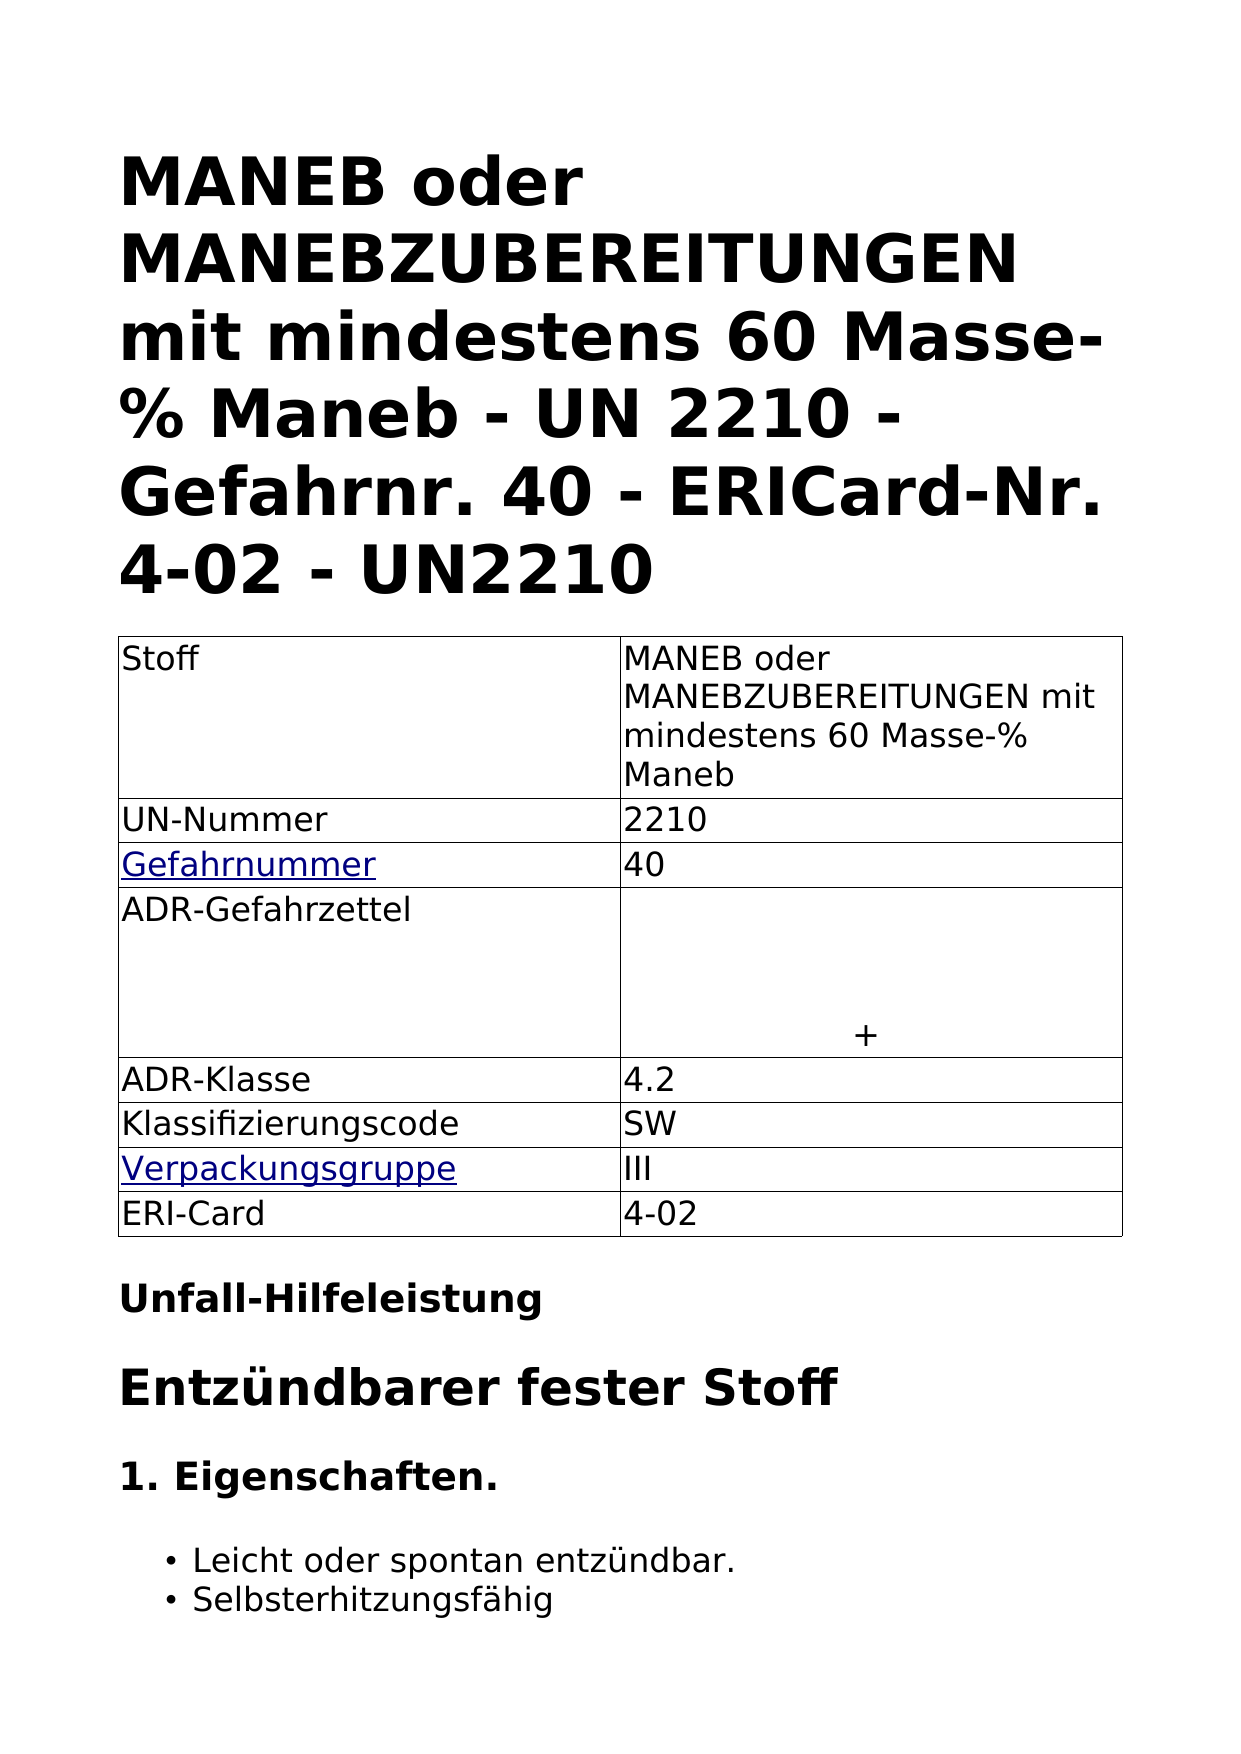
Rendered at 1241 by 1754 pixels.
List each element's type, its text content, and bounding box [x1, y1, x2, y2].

table_cell ADR-Gefahrzettel [119, 888, 620, 1057]
list Leicht oder spontan entzündbar. [177, 1542, 1122, 1581]
subtitle MANEB oder MANEBZUBEREITUNGEN mit mindestens 60 Masse-% Maneb - UN 2210 - Gefahrnr. 40 - ERICard-Nr. 4-02 - UN2210 [118, 143, 1122, 609]
list Selbsterhitzungsfähig [177, 1581, 1122, 1619]
table_cell 4-02 [621, 1192, 1122, 1236]
table_cell SW [621, 1103, 1122, 1147]
table_header Stoff [119, 637, 620, 797]
table_cell UN-Nummer [119, 799, 620, 842]
table_cell ADR-Klasse [119, 1058, 620, 1102]
table_cell 2210 [621, 799, 1122, 842]
table_cell + [621, 888, 1122, 1057]
table_cell 40 [621, 843, 1122, 887]
table_cell III [621, 1148, 1122, 1191]
subtitle Entzündbarer fester Stoff [118, 1359, 1122, 1417]
table_cell ERI-Card [119, 1192, 620, 1236]
subtitle Unfall-Hilfeleistung [118, 1276, 1122, 1321]
table_cell Klassifizierungscode [119, 1103, 620, 1147]
table_cell Verpackungsgruppe [119, 1148, 620, 1191]
table_header MANEB oder MANEBZUBEREITUNGEN mit mindestens 60 Masse-% Maneb [621, 637, 1122, 797]
subtitle 1. Eigenschaften. [118, 1454, 1122, 1500]
table_cell Gefahrnummer [119, 843, 620, 887]
table_cell 4.2 [621, 1058, 1122, 1102]
